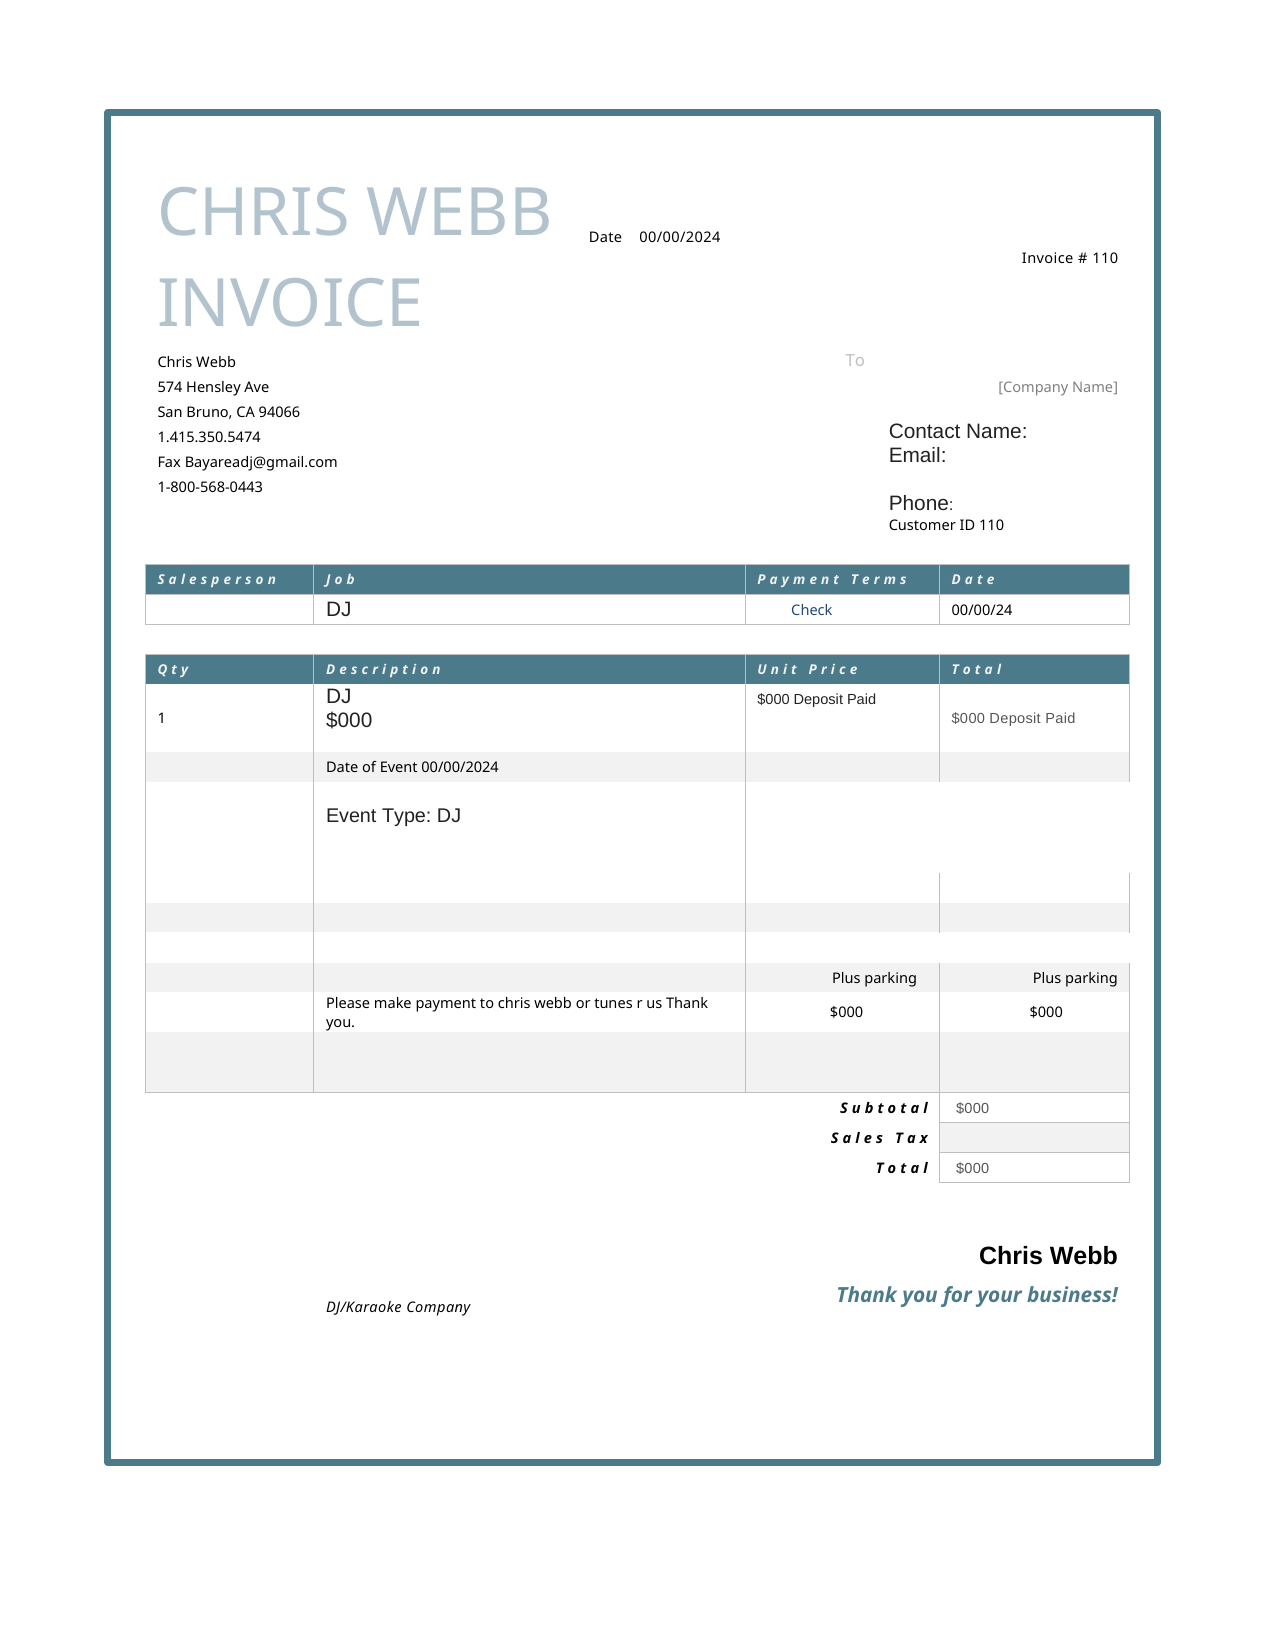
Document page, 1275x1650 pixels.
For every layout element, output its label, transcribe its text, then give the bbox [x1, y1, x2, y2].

table_cell $000 [940, 993, 1129, 1032]
table_cell Chris Webb 574 Hensley Ave San Bruno, CA 94066 1.415.350.5474 Fax Bayareadj@gmail.com 1-800-568-0443 [145, 346, 389, 564]
table_cell [314, 873, 745, 902]
table_cell [877, 933, 939, 962]
table_cell DJ [314, 595, 745, 624]
table_cell Date of Event 00/00/2024 [314, 752, 745, 782]
table_cell [877, 782, 939, 872]
table_cell [940, 873, 1129, 902]
table_cell [146, 873, 313, 902]
table_cell $000 Deposit Paid [746, 684, 939, 752]
table_cell [146, 595, 313, 624]
table_cell Plus parking [940, 963, 1129, 992]
table_cell DJ/Karaoke Company [314, 1182, 577, 1317]
table_cell [939, 933, 1130, 962]
table_cell [146, 1032, 313, 1062]
table_header Chris webb Invoice [145, 150, 577, 346]
table_cell $000 [746, 993, 939, 1032]
table_cell Plus parking [746, 963, 939, 992]
table_cell Subtotal [145, 1093, 939, 1122]
table_cell [940, 752, 1129, 782]
table_cell Job [314, 565, 745, 594]
table_cell Total [940, 655, 1129, 684]
table_cell [746, 903, 939, 932]
table_cell [746, 1062, 939, 1092]
table_cell 00/00/24 [940, 595, 1129, 624]
table_cell [145, 625, 1130, 654]
table_cell Chris Webb Thank you for your business! [577, 1182, 1130, 1317]
table_cell [314, 1062, 745, 1092]
table_cell [746, 873, 939, 902]
table_cell Event Type: DJ [314, 782, 745, 872]
table_cell [940, 1123, 1129, 1152]
table_header Date 00/00/2024 Invoice # 110 [577, 150, 1130, 346]
table_cell [939, 782, 1130, 872]
table_cell Qty [146, 655, 313, 684]
table_cell [146, 782, 313, 872]
table_cell [314, 903, 745, 932]
table_cell $000 [940, 1153, 1129, 1182]
table_cell Sales Tax [145, 1122, 939, 1152]
table_cell [146, 1062, 313, 1092]
table_cell [146, 903, 313, 932]
table_cell Unit Price [746, 655, 939, 684]
table_cell [314, 933, 745, 962]
table_cell Date [940, 565, 1129, 594]
table_cell [146, 963, 313, 992]
table_cell [940, 1062, 1129, 1092]
table_cell Description [314, 655, 745, 684]
table_cell [145, 1182, 314, 1317]
table_cell [746, 752, 939, 782]
table_cell Please make payment to chris webb or tunes r us Thank you. [314, 993, 745, 1032]
table_cell 1 [146, 684, 313, 752]
table_cell To [501, 346, 877, 564]
table_cell Payment Terms [746, 565, 939, 594]
table_cell [940, 903, 1129, 932]
table_cell [389, 346, 501, 564]
table_cell [146, 752, 313, 782]
table_cell [146, 933, 313, 962]
table_cell [146, 993, 313, 1032]
table_cell [Company Name] Contact Name: Email: Phone: Customer ID 110 [877, 346, 1130, 564]
table_cell Check [746, 595, 939, 624]
table_cell Total [145, 1152, 939, 1182]
table_cell [314, 963, 745, 992]
table_cell [746, 1032, 939, 1062]
table_cell [940, 1032, 1129, 1062]
table_cell Salesperson [146, 565, 313, 594]
table_cell [746, 782, 877, 872]
table_cell [746, 933, 877, 962]
table_cell DJ $000 [314, 684, 745, 752]
table_cell $000 [940, 1093, 1129, 1122]
table_cell [314, 1032, 745, 1062]
table_cell $000 Deposit Paid [940, 684, 1129, 752]
